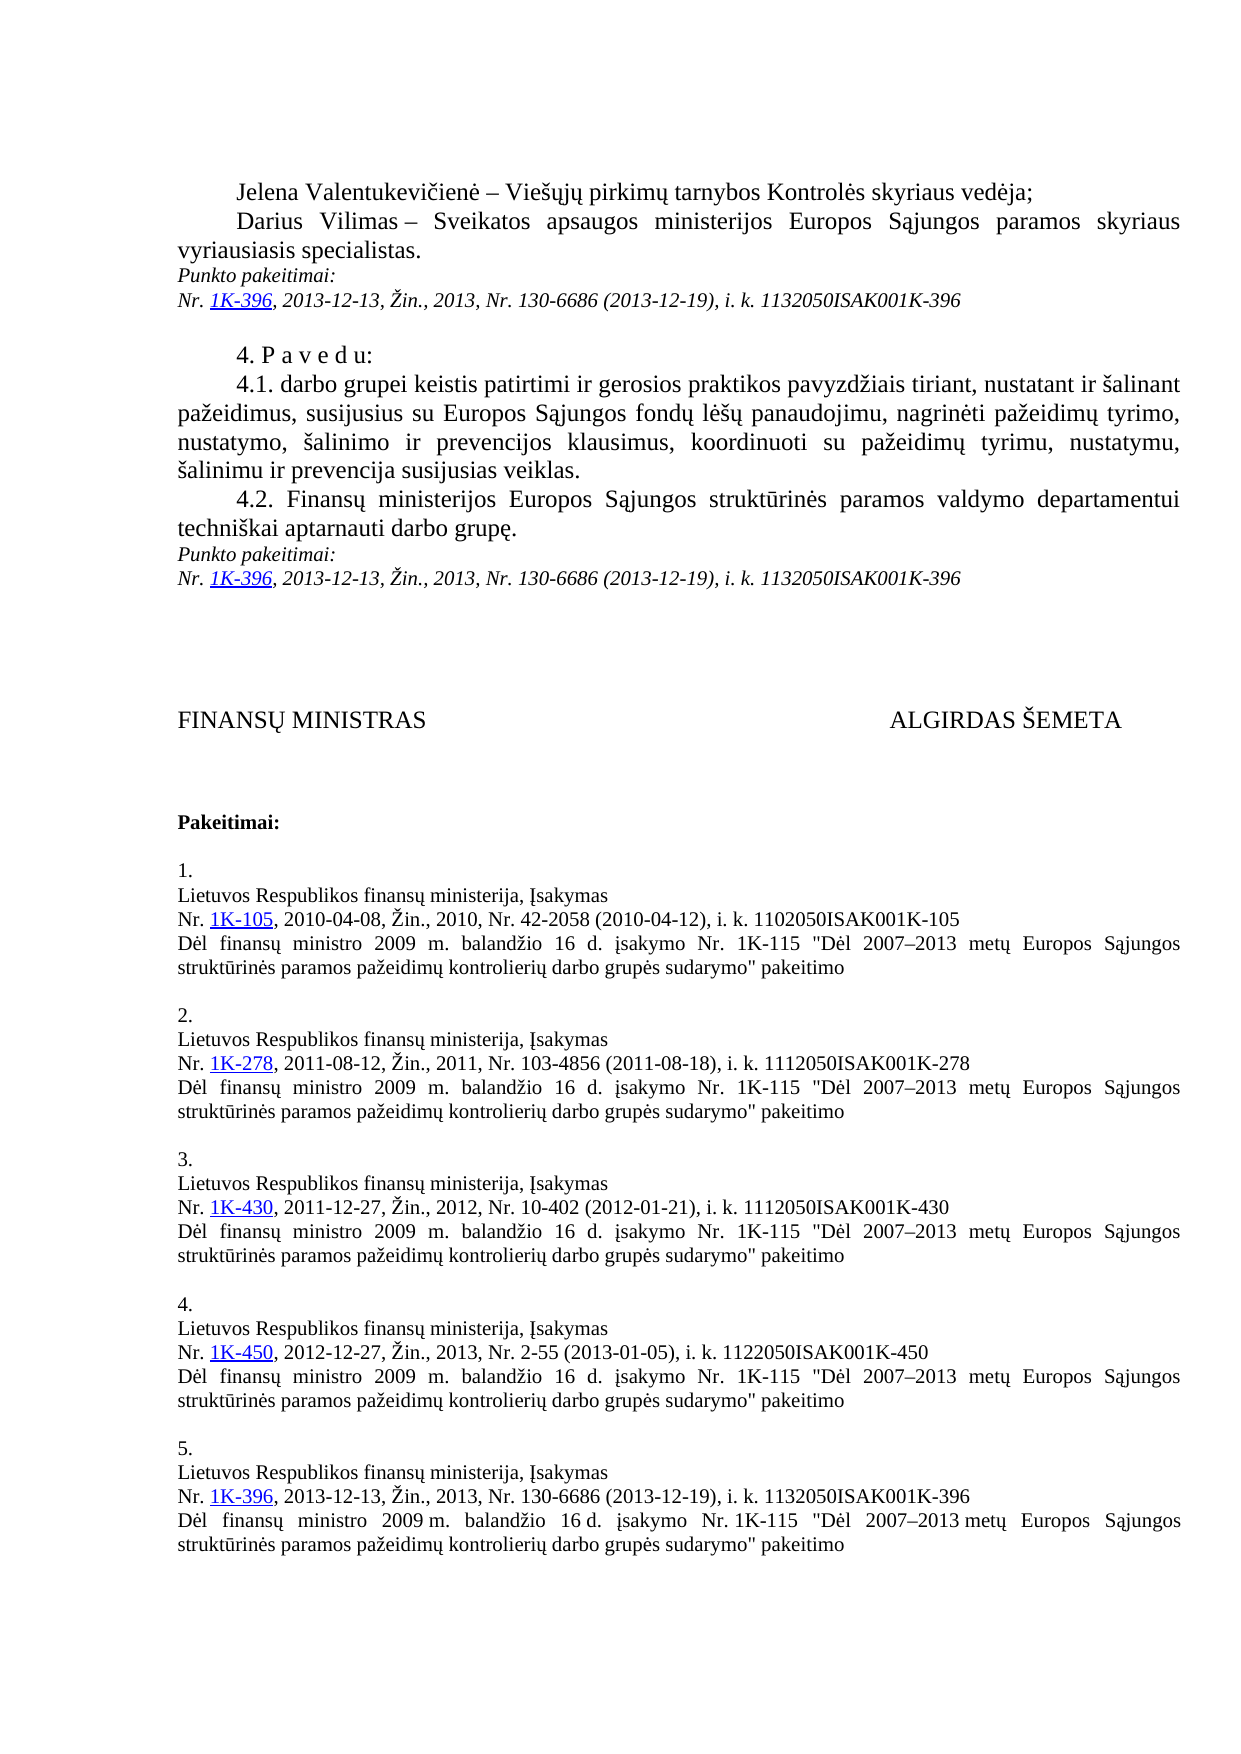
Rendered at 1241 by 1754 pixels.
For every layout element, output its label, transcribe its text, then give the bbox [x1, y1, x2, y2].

text Dėl finansų ministro 2009 m. balandžio 16 d. įsakymo Nr. 1K-115 "Dėl 2007–2013 metų Europos Sąjungos struktūrinės paramos pažeidimų kontrolierių darbo grupės sudarymo" pakeitimo [177, 931, 1181, 979]
text Nr. 1K-450, 2012-12-27, Žin., 2013, Nr. 2-55 (2013-01-05), i. k. 1122050ISAK001K-450 [177, 1340, 1181, 1364]
text FINANSŲ MINISTRAS ALGIRDAS ŠEMETA [177, 705, 1181, 733]
text 4.2. Finansų ministerijos Europos Sąjungos struktūrinės paramos valdymo departamentui techniškai aptarnauti darbo grupę. [177, 484, 1181, 542]
text 5. [177, 1436, 1181, 1460]
text 4. [177, 1292, 1181, 1316]
text 3. [177, 1147, 1181, 1171]
text Dėl finansų ministro 2009 m. balandžio 16 d. įsakymo Nr. 1K-115 "Dėl 2007–2013 metų Europos Sąjungos struktūrinės paramos pažeidimų kontrolierių darbo grupės sudarymo" pakeitimo [177, 1075, 1181, 1123]
text Nr. 1K-396, 2013-12-13, Žin., 2013, Nr. 130-6686 (2013-12-19), i. k. 1132050ISAK001K-396 [177, 1484, 1181, 1508]
text Punkto pakeitimai: [177, 263, 1181, 287]
text 1. [177, 858, 1181, 882]
text Punkto pakeitimai: [177, 542, 1181, 566]
text Lietuvos Respublikos finansų ministerija, Įsakymas [177, 882, 1181, 907]
text Nr. 1K-105, 2010-04-08, Žin., 2010, Nr. 42-2058 (2010-04-12), i. k. 1102050ISAK001K-105 [177, 907, 1181, 931]
text 4.1. darbo grupei keistis patirtimi ir gerosios praktikos pavyzdžiais tiriant, nustatant ir šalinant pažeidimus, susijusius su Europos Sąjungos fondų lėšų panaudojimu, nagrinėti pažeidimų tyrimo, nustatymo, šalinimo ir prevencijos klausimus, koordinuoti su pažeidimų tyrimu, nustatymu, šalinimu ir prevencija susijusias veiklas. [177, 369, 1181, 484]
text Darius Vilimas – Sveikatos apsaugos ministerijos Europos Sąjungos paramos skyriaus vyriausiasis specialistas. [177, 206, 1181, 263]
text Jelena Valentukevičienė – Viešųjų pirkimų tarnybos Kontrolės skyriaus vedėja; [177, 177, 1181, 206]
text Lietuvos Respublikos finansų ministerija, Įsakymas [177, 1171, 1181, 1195]
text Nr. 1K-396, 2013-12-13, Žin., 2013, Nr. 130-6686 (2013-12-19), i. k. 1132050ISAK001K-396 [177, 287, 1181, 312]
text Pakeitimai: [177, 810, 1181, 834]
text Nr. 1K-396, 2013-12-13, Žin., 2013, Nr. 130-6686 (2013-12-19), i. k. 1132050ISAK001K-396 [177, 566, 1181, 590]
text 4. P a v e d u: [177, 340, 1181, 369]
text Lietuvos Respublikos finansų ministerija, Įsakymas [177, 1027, 1181, 1051]
text Dėl finansų ministro 2009 m. balandžio 16 d. įsakymo Nr. 1K-115 "Dėl 2007–2013 metų Europos Sąjungos struktūrinės paramos pažeidimų kontrolierių darbo grupės sudarymo" pakeitimo [177, 1508, 1181, 1556]
text Nr. 1K-278, 2011-08-12, Žin., 2011, Nr. 103-4856 (2011-08-18), i. k. 1112050ISAK001K-278 [177, 1051, 1181, 1075]
text 2. [177, 1003, 1181, 1027]
text Dėl finansų ministro 2009 m. balandžio 16 d. įsakymo Nr. 1K-115 "Dėl 2007–2013 metų Europos Sąjungos struktūrinės paramos pažeidimų kontrolierių darbo grupės sudarymo" pakeitimo [177, 1364, 1181, 1412]
text Dėl finansų ministro 2009 m. balandžio 16 d. įsakymo Nr. 1K-115 "Dėl 2007–2013 metų Europos Sąjungos struktūrinės paramos pažeidimų kontrolierių darbo grupės sudarymo" pakeitimo [177, 1219, 1181, 1267]
text Lietuvos Respublikos finansų ministerija, Įsakymas [177, 1460, 1181, 1484]
text Nr. 1K-430, 2011-12-27, Žin., 2012, Nr. 10-402 (2012-01-21), i. k. 1112050ISAK001K-430 [177, 1195, 1181, 1219]
text Lietuvos Respublikos finansų ministerija, Įsakymas [177, 1316, 1181, 1340]
